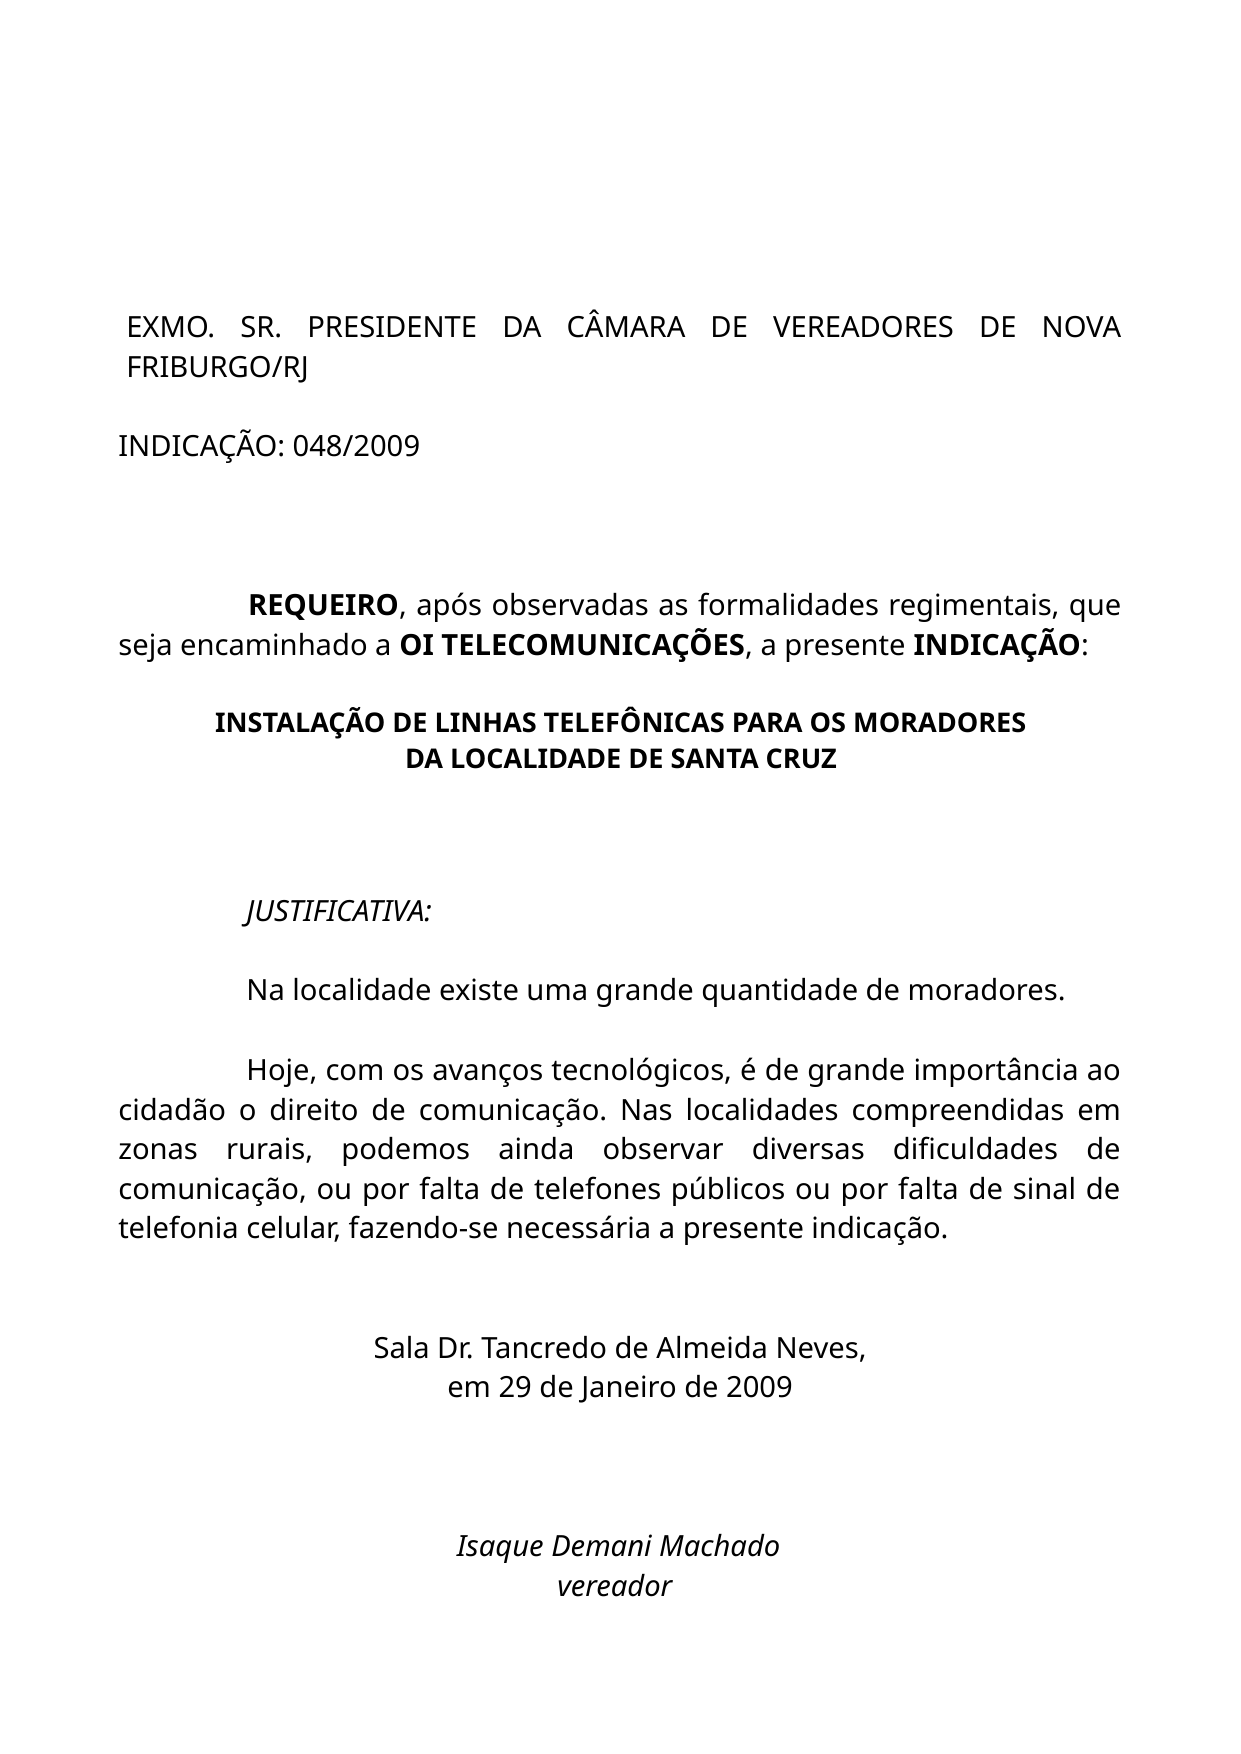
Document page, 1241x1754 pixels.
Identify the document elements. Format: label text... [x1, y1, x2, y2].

text REQUEIRO, após observadas as formalidades regimentais, que seja encaminhado a OI TELECOMUNICAÇÕES, a presente INDICAÇÃO: [118, 584, 1122, 663]
text INSTALAÇÃO DE LINHAS TELEFÔNICAS PARA OS MORADORES [118, 703, 1122, 740]
text Hoje, com os avanços tecnológicos, é de grande importância ao cidadão o direito de comunicação. Nas localidades compreendidas em zonas rurais, podemos ainda observar diversas dificuldades de comunicação, ou por falta de telefones públicos ou por falta de sinal de telefonia celular, fazendo-se necessária a presente indicação. [118, 1049, 1122, 1247]
text INDICAÇÃO: 048/2009 [118, 425, 1122, 465]
text vereador [118, 1565, 1122, 1605]
text EXMO. SR. PRESIDENTE DA CÂMARA DE VEREADORES DE NOVA FRIBURGO/RJ [126, 306, 1122, 386]
text DA LOCALIDADE DE SANTA CRUZ [118, 740, 1122, 777]
text JUSTIFICATIVA: [118, 890, 1122, 930]
text Isaque Demani Machado [118, 1525, 1122, 1565]
text Sala Dr. Tancredo de Almeida Neves, [118, 1327, 1122, 1367]
text em 29 de Janeiro de 2009 [118, 1367, 1122, 1406]
text Na localidade existe uma grande quantidade de moradores. [118, 970, 1122, 1009]
